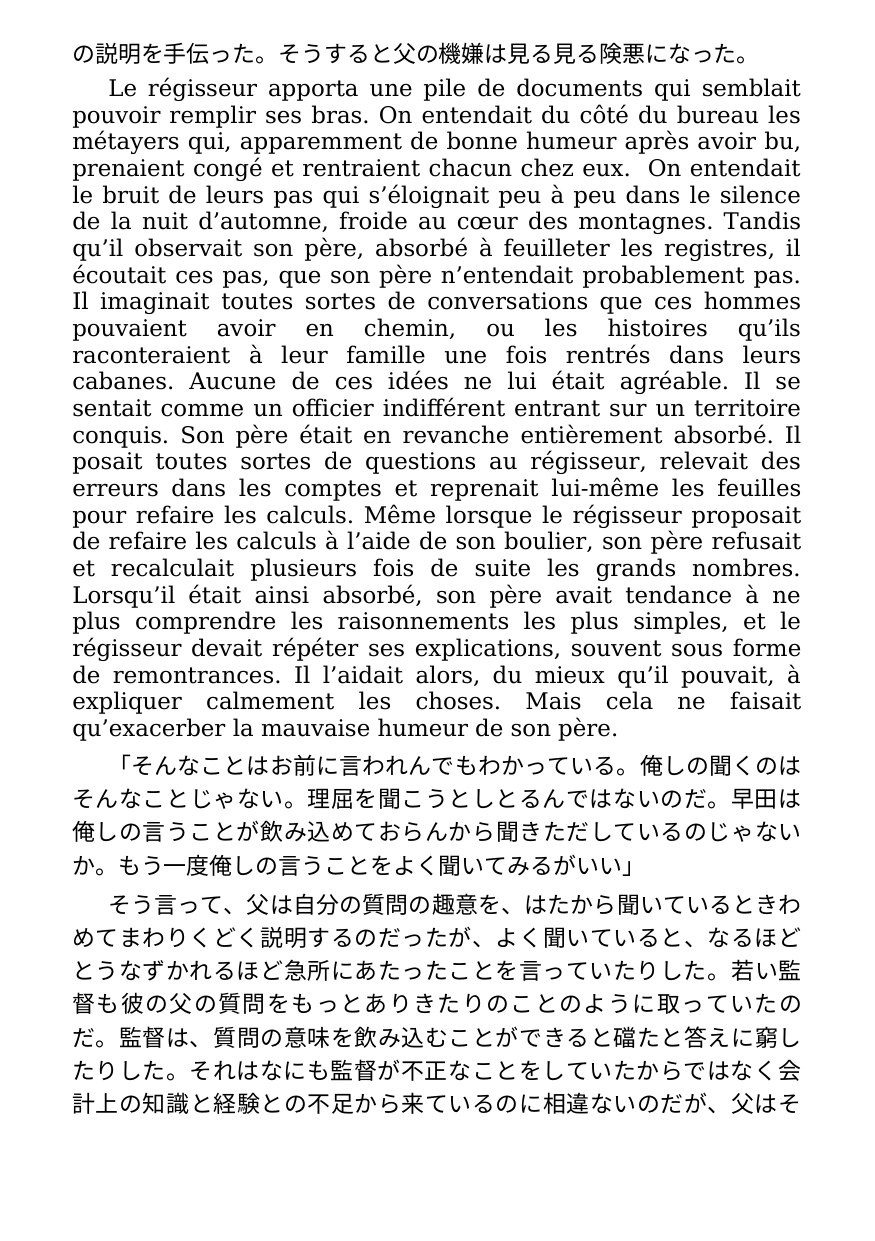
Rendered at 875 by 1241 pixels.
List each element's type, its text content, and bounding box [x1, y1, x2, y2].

text Le régisseur apporta une pile de documents qui semblait pouvoir remplir ses bras. On entendait du côté du bureau les métayers qui, apparemment de bonne humeur après avoir bu, prenaient congé et rentraient chacun chez eux. On entendait le bruit de leurs pas qui s’éloignait peu à peu dans le silence de la nuit d’automne, froide au cœur des montagnes. Tandis qu’il observait son père, absorbé à feuilleter les registres, il écoutait ces pas, que son père n’entendait probablement pas. Il imaginait toutes sortes de conversations que ces hommes pouvaient avoir en chemin, ou les histoires qu’ils raconteraient à leur famille une fois rentrés dans leurs cabanes. Aucune de ces idées ne lui était agréable. Il se sentait comme un officier indifférent entrant sur un territoire conquis. Son père était en revanche entièrement absorbé. Il posait toutes sortes de questions au régisseur, relevait des erreurs dans les comptes et reprenait lui-même les feuilles pour refaire les calculs. Même lorsque le régisseur proposait de refaire les calculs à l’aide de son boulier, son père refusait et recalculait plusieurs fois de suite les grands nombres. Lorsqu’il était ainsi absorbé, son père avait tendance à ne plus comprendre les raisonnements les plus simples, et le régisseur devait répéter ses explications, souvent sous forme de remontrances. Il l’aidait alors, du mieux qu’il pouvait, à expliquer calmement les choses. Mais cela ne faisait qu’exacerber la mauvaise humeur de son père. [72, 75, 802, 742]
text そう言って、父は自分の質問の趣意を、はたから聞いているときわめてまわりくどく説明するのだったが、よく聞いていると、なるほどとうなずかれるほど急所にあたったことを言っていたりした。若い監督も彼の父の質問をもっとありきたりのことのように取っていたのだ。監督は、質問の意味を飲み込むことができると礑たと答えに窮したりした。それはなにも監督が不正なことをしていたからではなく会計上の知識と経験との不足から来ているのに相違ないのだが、父はそ [72, 887, 802, 1119]
text の説明を手伝った。そうすると父の機嫌は見る見る険悪になった。 [72, 36, 802, 69]
text 「そんなことはお前に言われんでもわかっている。俺しの聞くのはそんなことじゃない。理屈を聞こうとしとるんではないのだ。早田は俺しの言うことが飲み込めておらんから聞きただしているのじゃないか。もう一度俺しの言うことをよく聞いてみるがいい」 [72, 748, 802, 881]
